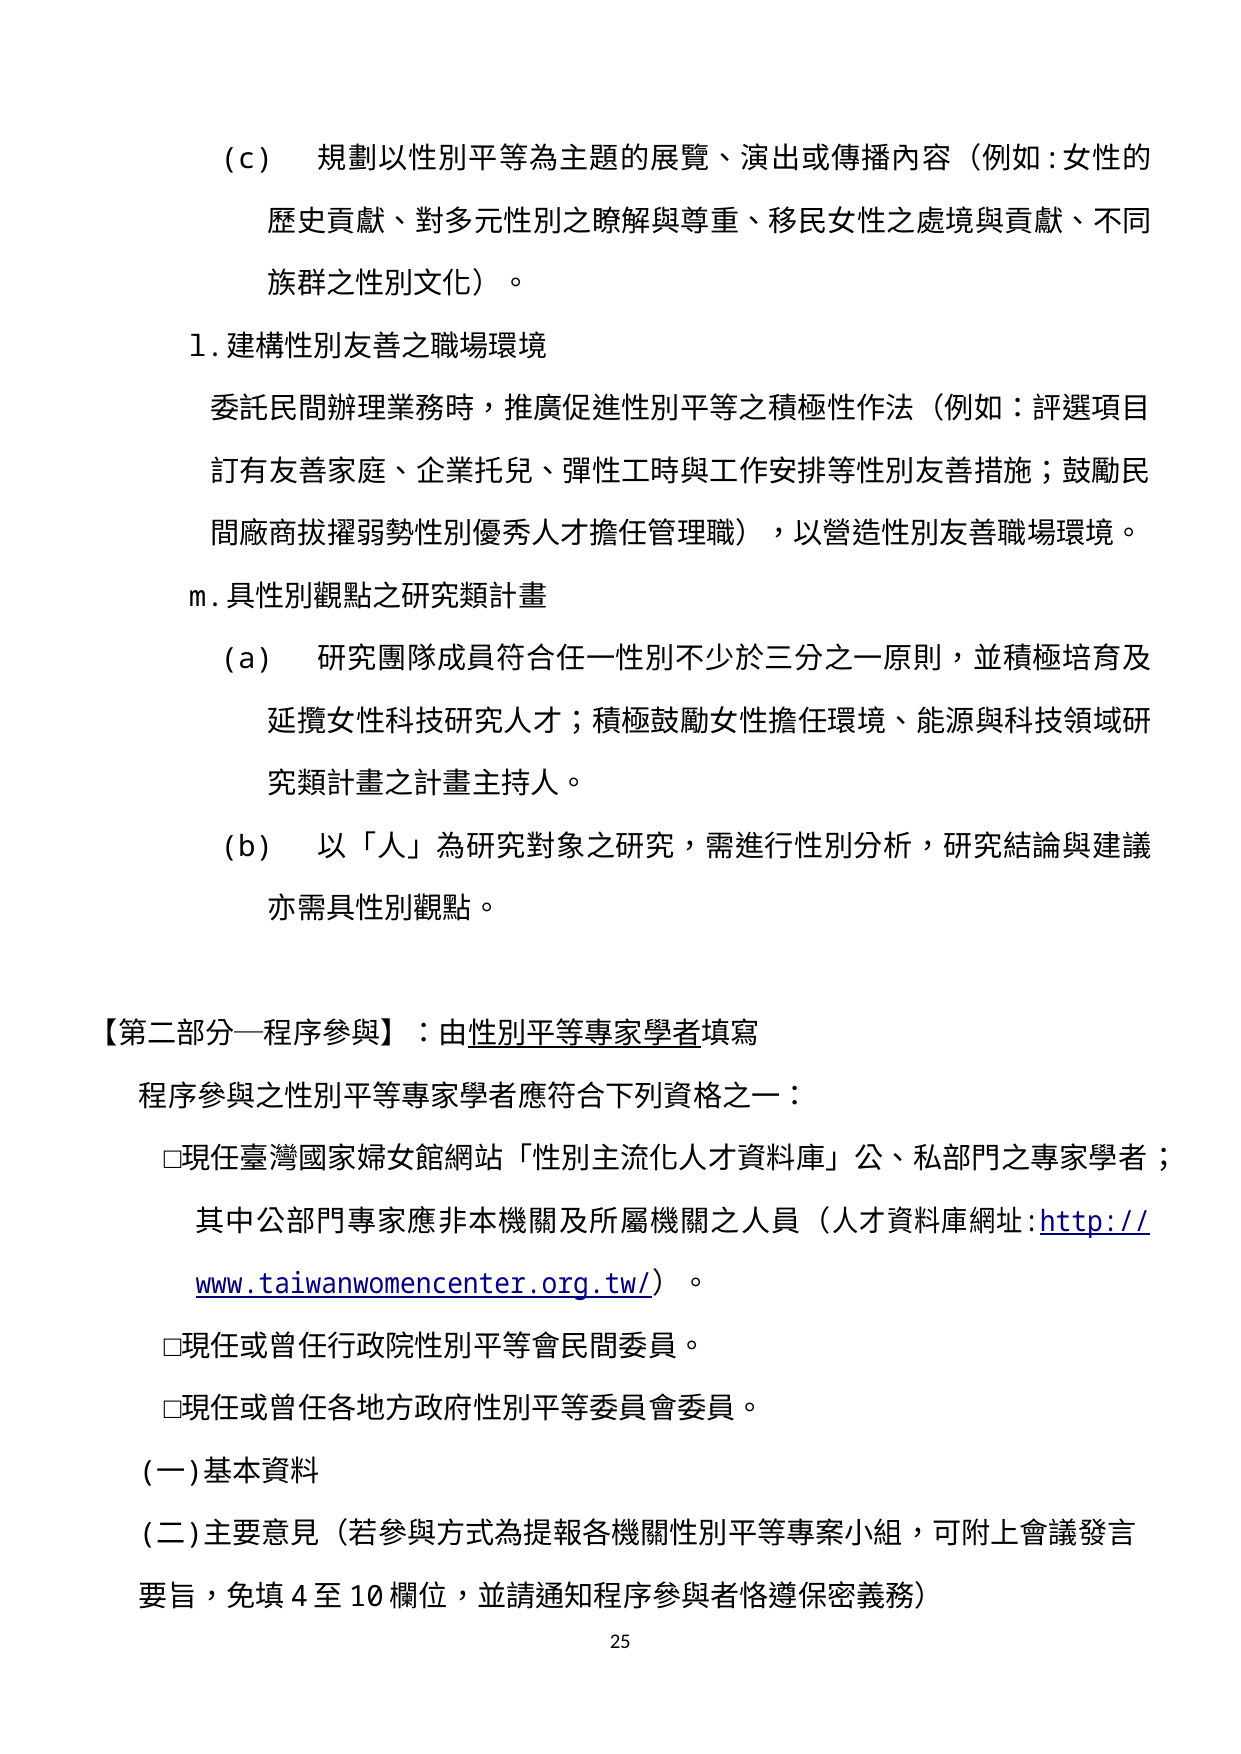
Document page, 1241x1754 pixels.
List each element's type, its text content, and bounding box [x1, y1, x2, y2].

text 程序參與之性別平等專家學者應符合下列資格之一： [139, 1052, 1152, 1114]
text (一)基本資料 [139, 1427, 1152, 1489]
text □現任臺灣國家婦女館網站「性別主流化人才資料庫」公、私部門之專家學者；其中公部門專家應非本機關及所屬機關之人員（人才資料庫網址:http://www.taiwanwomencenter.org.tw/）。 [164, 1114, 1149, 1302]
text (二)主要意見（若參與方式為提報各機關性別平等專案小組，可附上會議發言要旨，免填4至10欄位，並請通知程序參與者恪遵保密義務） [139, 1489, 1152, 1614]
list 具性別觀點之研究類計畫 [189, 552, 1152, 614]
text 【第二部分─程序參與】：由性別平等專家學者填寫 [89, 989, 1152, 1052]
text □現任或曾任行政院性別平等會民間委員。 [164, 1302, 1164, 1364]
list 以「人」為研究對象之研究，需進行性別分析，研究結論與建議亦需具性別觀點。 [220, 802, 1152, 927]
list 建構性別友善之職場環境 [189, 302, 1152, 364]
list 規劃以性別平等為主題的展覽、演出或傳播內容（例如:女性的歷史貢獻、對多元性別之瞭解與尊重、移民女性之處境與貢獻、不同族群之性別文化）。 [220, 114, 1152, 302]
list 研究團隊成員符合任一性別不少於三分之一原則，並積極培育及延攬女性科技研究人才；積極鼓勵女性擔任環境、能源與科技領域研究類計畫之計畫主持人。 [220, 614, 1152, 802]
text 委託民間辦理業務時，推廣促進性別平等之積極性作法（例如：評選項目訂有友善家庭、企業托兒、彈性工時與工作安排等性別友善措施；鼓勵民間廠商拔擢弱勢性別優秀人才擔任管理職），以營造性別友善職場環境。 [210, 364, 1152, 552]
text □現任或曾任各地方政府性別平等委員會委員。 [164, 1364, 1152, 1427]
